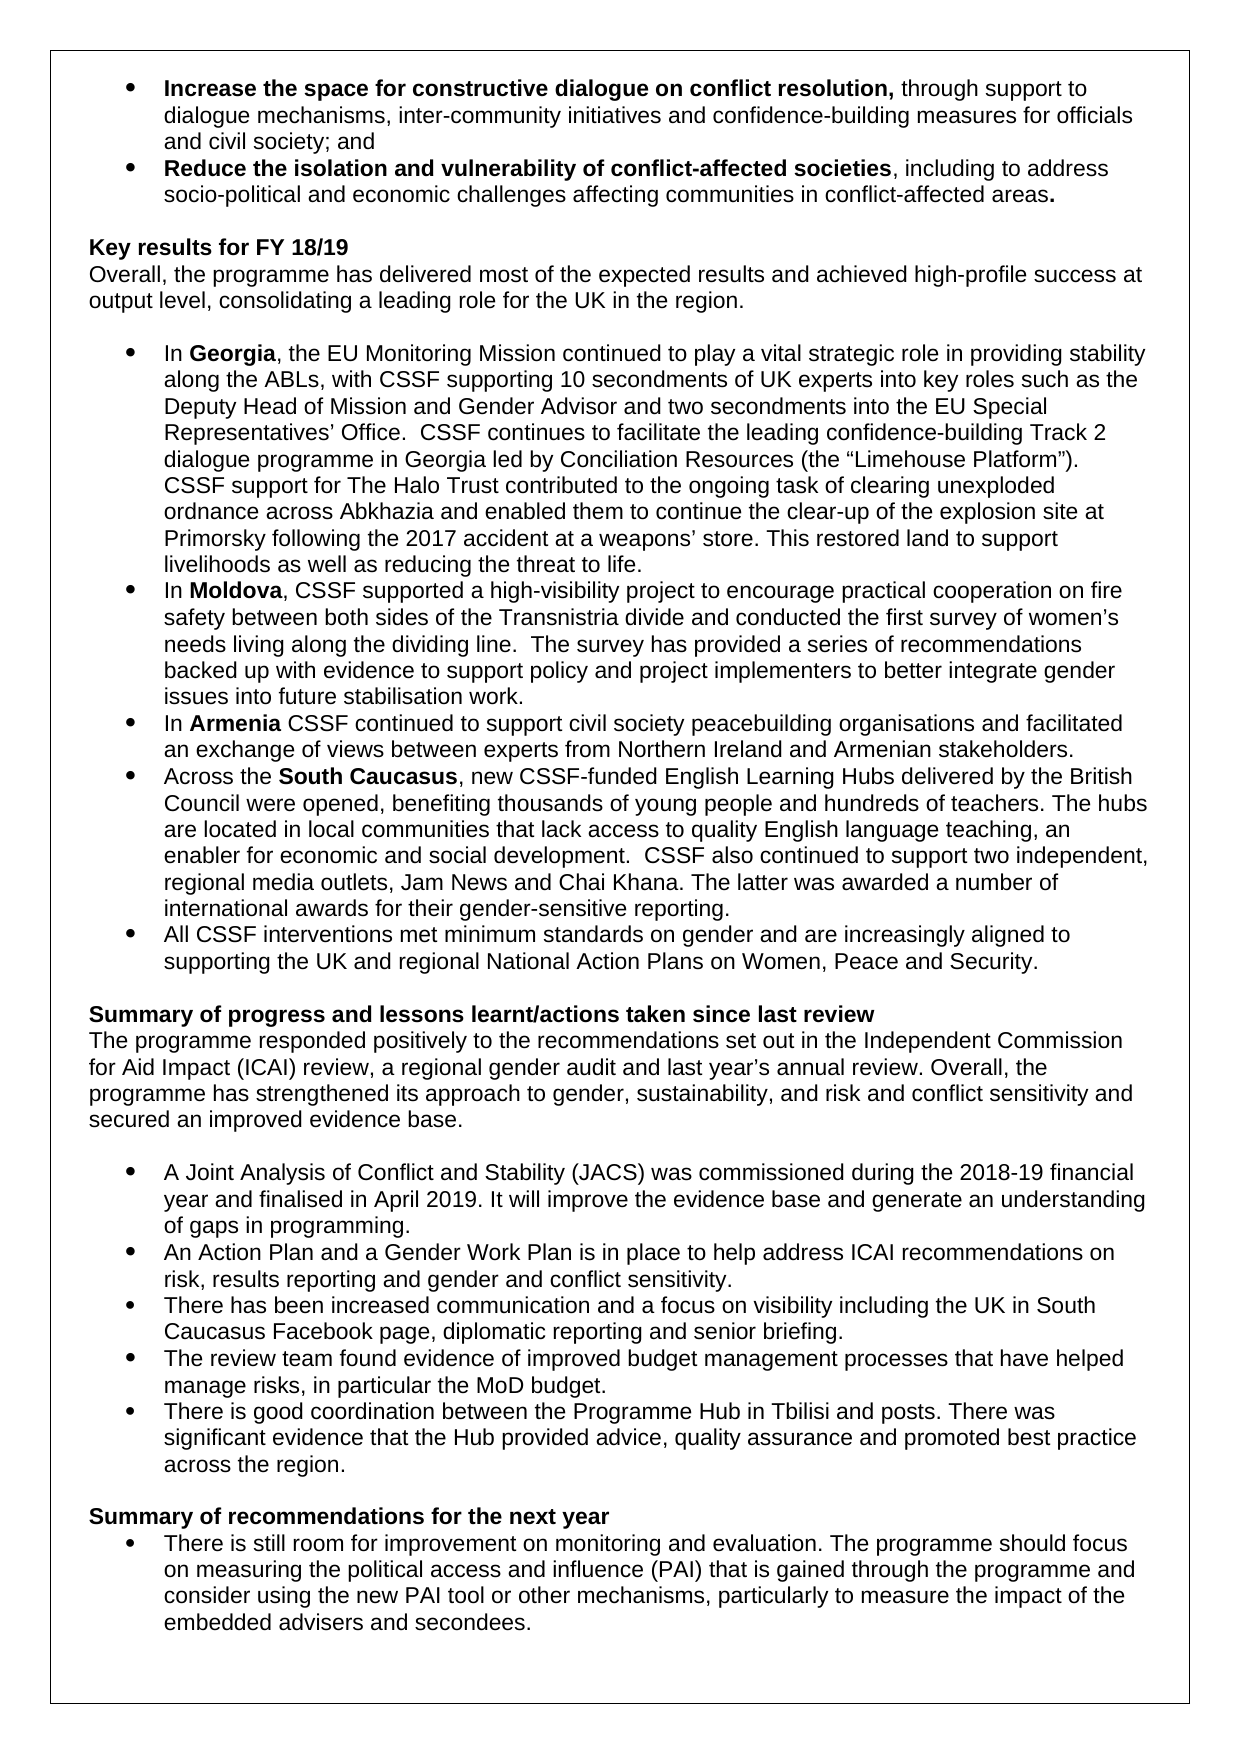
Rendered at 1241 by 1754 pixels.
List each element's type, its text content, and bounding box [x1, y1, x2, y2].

text The programme responded positively to the recommendations set out in the Independent Commission for Aid Impact (ICAI) review, a regional gender audit and last year’s annual review. Overall, the programme has strengthened its approach to gender, sustainability, and risk and conflict sensitivity and secured an improved evidence base. [89, 1027, 1152, 1133]
list A Joint Analysis of Conflict and Stability (JACS) was commissioned during the 2018-19 financial year and finalised in April 2019. It will improve the evidence base and generate an understanding of gaps in programming. [126, 1159, 1152, 1239]
text Summary of progress and lessons learnt/actions taken since last review [89, 1001, 1152, 1027]
list All CSSF interventions met minimum standards on gender and are increasingly aligned to supporting the UK and regional National Action Plans on Women, Peace and Security. [126, 921, 1152, 975]
list In Moldova, CSSF supported a high-visibility project to encourage practical cooperation on fire safety between both sides of the Transnistria divide and conducted the first survey of women’s needs living along the dividing line. The survey has provided a series of recommendations backed up with evidence to support policy and project implementers to better integrate gender issues into future stabilisation work. [126, 577, 1152, 709]
list The review team found evidence of improved budget management processes that have helped manage risks, in particular the MoD budget. [126, 1345, 1152, 1398]
list There is still room for improvement on monitoring and evaluation. The programme should focus on measuring the political access and influence (PAI) that is gained through the programme and consider using the new PAI tool or other mechanisms, particularly to measure the impact of the embedded advisers and secondees. [126, 1530, 1152, 1635]
list Across the South Caucasus, new CSSF-funded English Learning Hubs delivered by the British Council were opened, benefiting thousands of young people and hundreds of teachers. The hubs are located in local communities that lack access to quality English language teaching, an enabler for economic and social development. CSSF also continued to support two independent, regional media outlets, Jam News and Chai Khana. The latter was awarded a number of international awards for their gender-sensitive reporting. [126, 763, 1152, 921]
list There is good coordination between the Programme Hub in Tbilisi and posts. There was significant evidence that the Hub provided advice, quality assurance and promoted best practice across the region. [126, 1398, 1152, 1477]
list An Action Plan and a Gender Work Plan is in place to help address ICAI recommendations on risk, results reporting and gender and conflict sensitivity. [126, 1239, 1152, 1292]
list There has been increased communication and a focus on visibility including the UK in South Caucasus Facebook page, diplomatic reporting and senior briefing. [126, 1292, 1152, 1345]
list In Georgia, the EU Monitoring Mission continued to play a vital strategic role in providing stability along the ABLs, with CSSF supporting 10 secondments of UK experts into key roles such as the Deputy Head of Mission and Gender Advisor and two secondments into the EU Special Representatives’ Office. CSSF continues to facilitate the leading confidence-building Track 2 dialogue programme in Georgia led by Conciliation Resources (the “Limehouse Platform”). CSSF support for The Halo Trust contributed to the ongoing task of clearing unexploded ordnance across Abkhazia and enabled them to continue the clear-up of the explosion site at Primorsky following the 2017 accident at a weapons’ store. This restored land to support livelihoods as well as reducing the threat to life. [126, 339, 1152, 577]
list Reduce the isolation and vulnerability of conflict-affected societies, including to address socio-political and economic challenges affecting communities in conflict-affected areas. [126, 154, 1152, 208]
text Key results for FY 18/19 Overall, the programme has delivered most of the expected results and achieved high-profile success at output level, consolidating a leading role for the UK in the region. [89, 234, 1152, 313]
list In Armenia CSSF continued to support civil society peacebuilding organisations and facilitated an exchange of views between experts from Northern Ireland and Armenian stakeholders. [126, 709, 1152, 763]
list Increase the space for constructive dialogue on conflict resolution, through support to dialogue mechanisms, inter-community initiatives and confidence-building measures for officials and civil society; and [126, 75, 1152, 154]
text Summary of recommendations for the next year [89, 1503, 1152, 1530]
